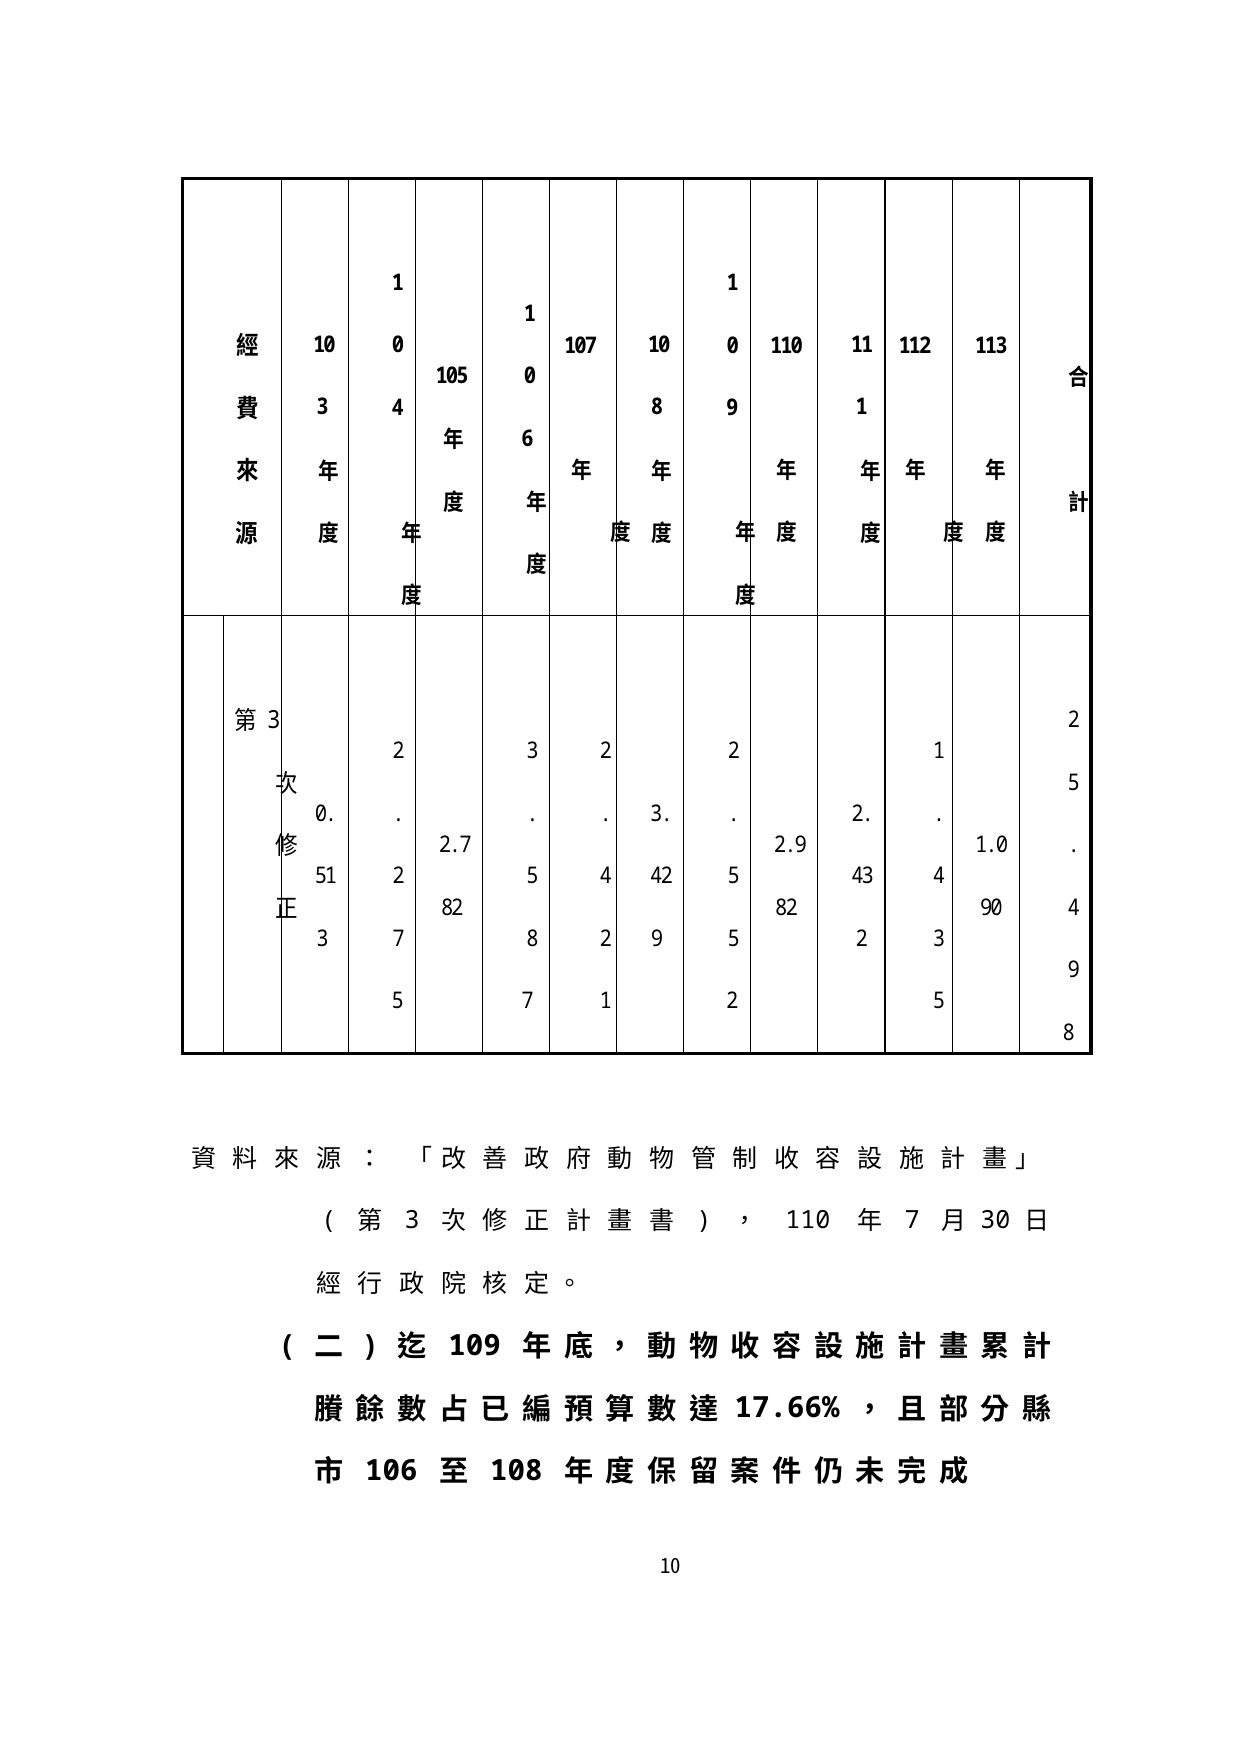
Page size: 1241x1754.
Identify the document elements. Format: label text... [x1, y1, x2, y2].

table_cell 1.090 [953, 616, 1019, 1052]
table_header 109 年度 [684, 180, 750, 614]
table_cell 2.421 [550, 616, 616, 1052]
table_cell [184, 616, 223, 1052]
table_cell 3.587 [483, 616, 549, 1052]
table_header 104 年度 [349, 180, 415, 614]
text (二)迄109年底，動物收容設施計畫累計賸餘數占已編預算數達17.66%，且部分縣市106至108年度保留案件仍未完成 [242, 1302, 1058, 1490]
table_header 108 年度 [617, 180, 683, 614]
table_cell 2.432 [818, 616, 884, 1052]
table_cell 0.513 [282, 616, 348, 1052]
text 資料來源：「改善政府動物管制收容設施計畫」(第3次修正計畫書)，110年7月30日經行政院核定。 [169, 1115, 1072, 1302]
table_header 111 年度 [818, 180, 884, 614]
table_cell 2.982 [751, 616, 817, 1052]
table_header 110 年度 [751, 180, 817, 614]
table_cell 1.435 [886, 616, 952, 1052]
table_cell 第3次 修正 [224, 616, 281, 1052]
table_header 112 年度 [886, 180, 952, 614]
table_header 107 年度 [550, 180, 616, 614]
table_header 113 年度 [953, 180, 1019, 614]
table_header 106 年度 [483, 180, 549, 614]
table_cell 3.429 [617, 616, 683, 1052]
table_header 103 年度 [282, 180, 348, 614]
table_cell 2.782 [416, 616, 482, 1052]
table_header 合 計 [1020, 180, 1089, 614]
table_header 105 年度 [416, 180, 482, 614]
table_cell 2.552 [684, 616, 750, 1052]
table_cell 2.275 [349, 616, 415, 1052]
table_header 經費來源 [184, 180, 281, 614]
table_cell 25.498 [1020, 616, 1089, 1052]
